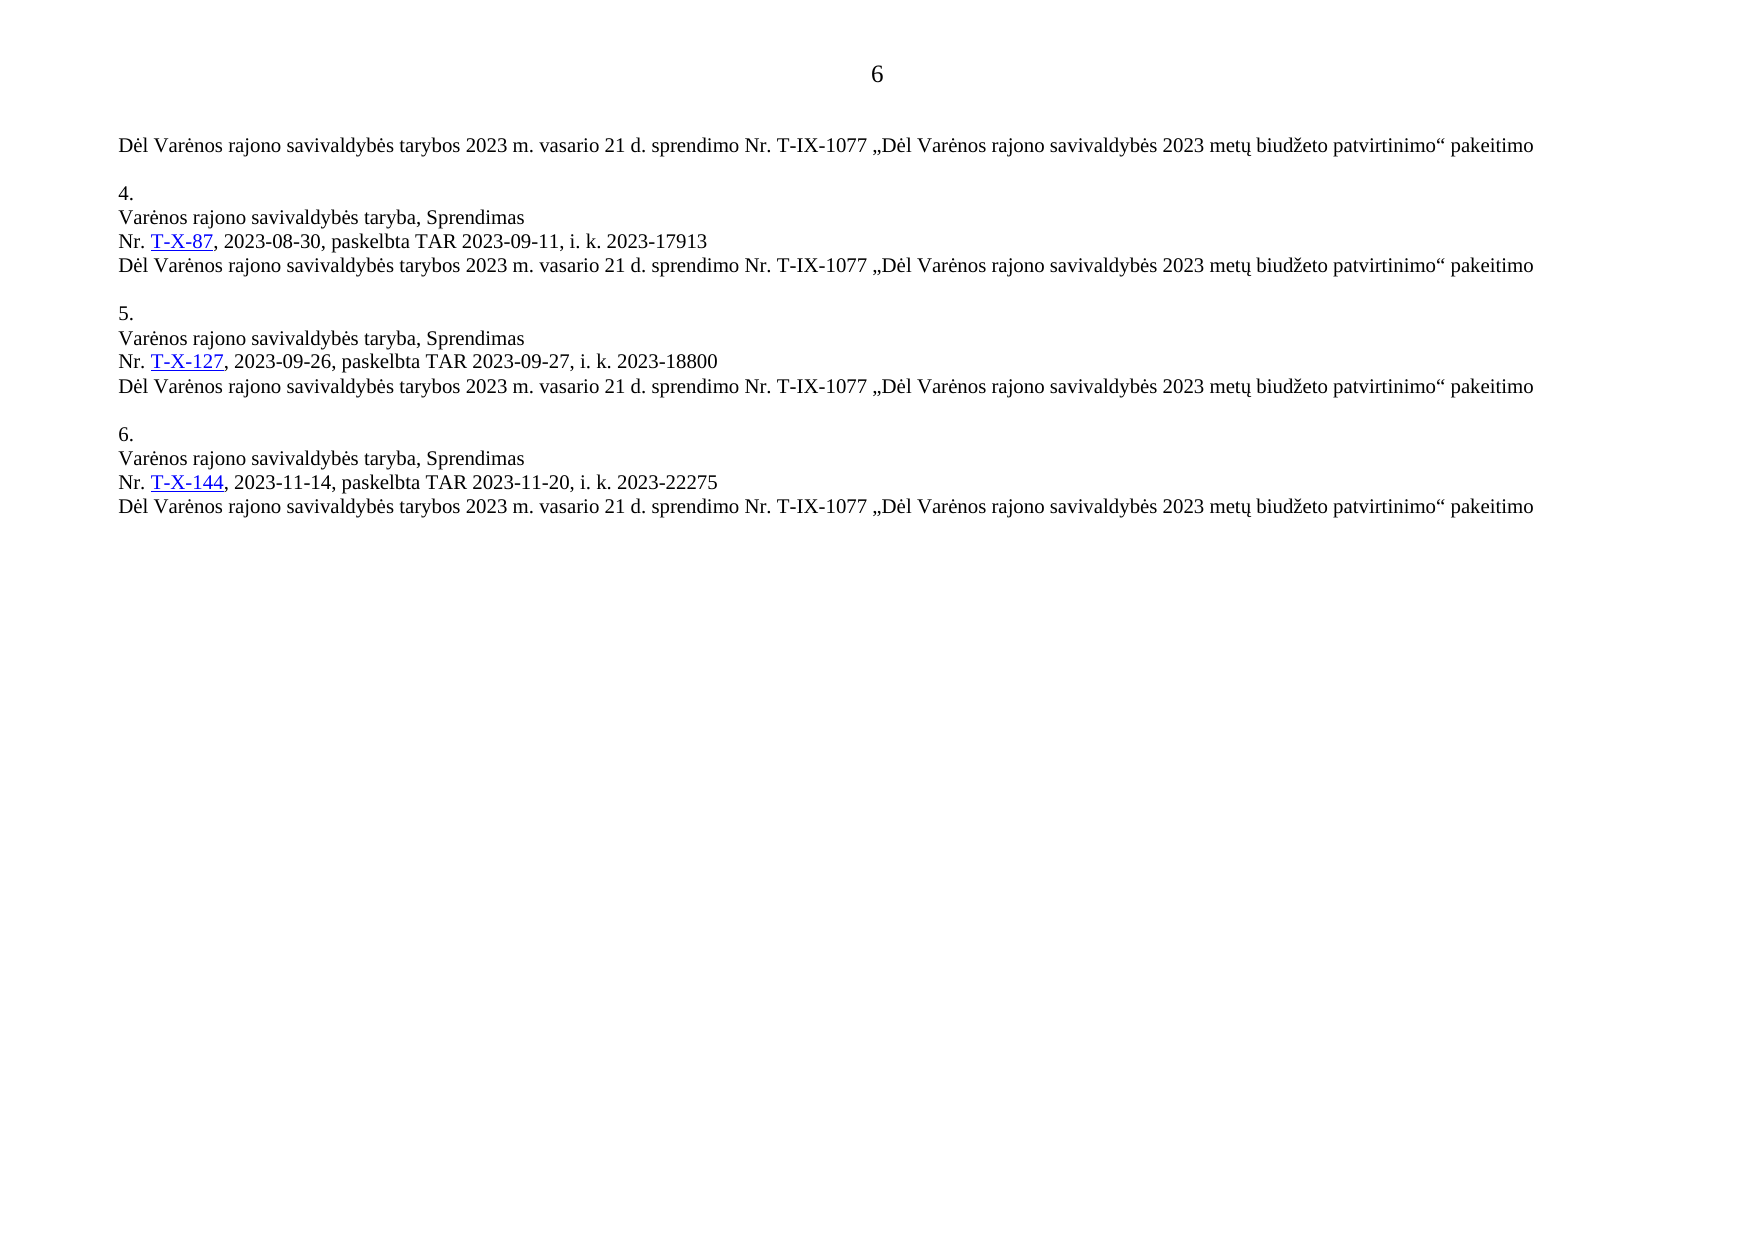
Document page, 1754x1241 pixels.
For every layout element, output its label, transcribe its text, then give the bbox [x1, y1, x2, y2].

text Nr. T-X-144, 2023-11-14, paskelbta TAR 2023-11-20, i. k. 2023-22275 [118, 470, 1636, 494]
text Dėl Varėnos rajono savivaldybės tarybos 2023 m. vasario 21 d. sprendimo Nr. T-IX-1077 „Dėl Varėnos rajono savivaldybės 2023 metų biudžeto patvirtinimo“ pakeitimo [118, 494, 1636, 518]
text Varėnos rajono savivaldybės taryba, Sprendimas [118, 205, 1636, 229]
text 6. [118, 422, 1636, 446]
text Nr. T-X-87, 2023-08-30, paskelbta TAR 2023-09-11, i. k. 2023-17913 [118, 229, 1636, 253]
text Dėl Varėnos rajono savivaldybės tarybos 2023 m. vasario 21 d. sprendimo Nr. T-IX-1077 „Dėl Varėnos rajono savivaldybės 2023 metų biudžeto patvirtinimo“ pakeitimo [118, 373, 1636, 398]
text Varėnos rajono savivaldybės taryba, Sprendimas [118, 446, 1636, 470]
text 5. [118, 301, 1636, 325]
text Nr. T-X-127, 2023-09-26, paskelbta TAR 2023-09-27, i. k. 2023-18800 [118, 349, 1636, 373]
text Dėl Varėnos rajono savivaldybės tarybos 2023 m. vasario 21 d. sprendimo Nr. T-IX-1077 „Dėl Varėnos rajono savivaldybės 2023 metų biudžeto patvirtinimo“ pakeitimo [118, 253, 1636, 277]
text 4. [118, 181, 1636, 205]
text Dėl Varėnos rajono savivaldybės tarybos 2023 m. vasario 21 d. sprendimo Nr. T-IX-1077 „Dėl Varėnos rajono savivaldybės 2023 metų biudžeto patvirtinimo“ pakeitimo [118, 133, 1636, 157]
text Varėnos rajono savivaldybės taryba, Sprendimas [118, 325, 1636, 349]
